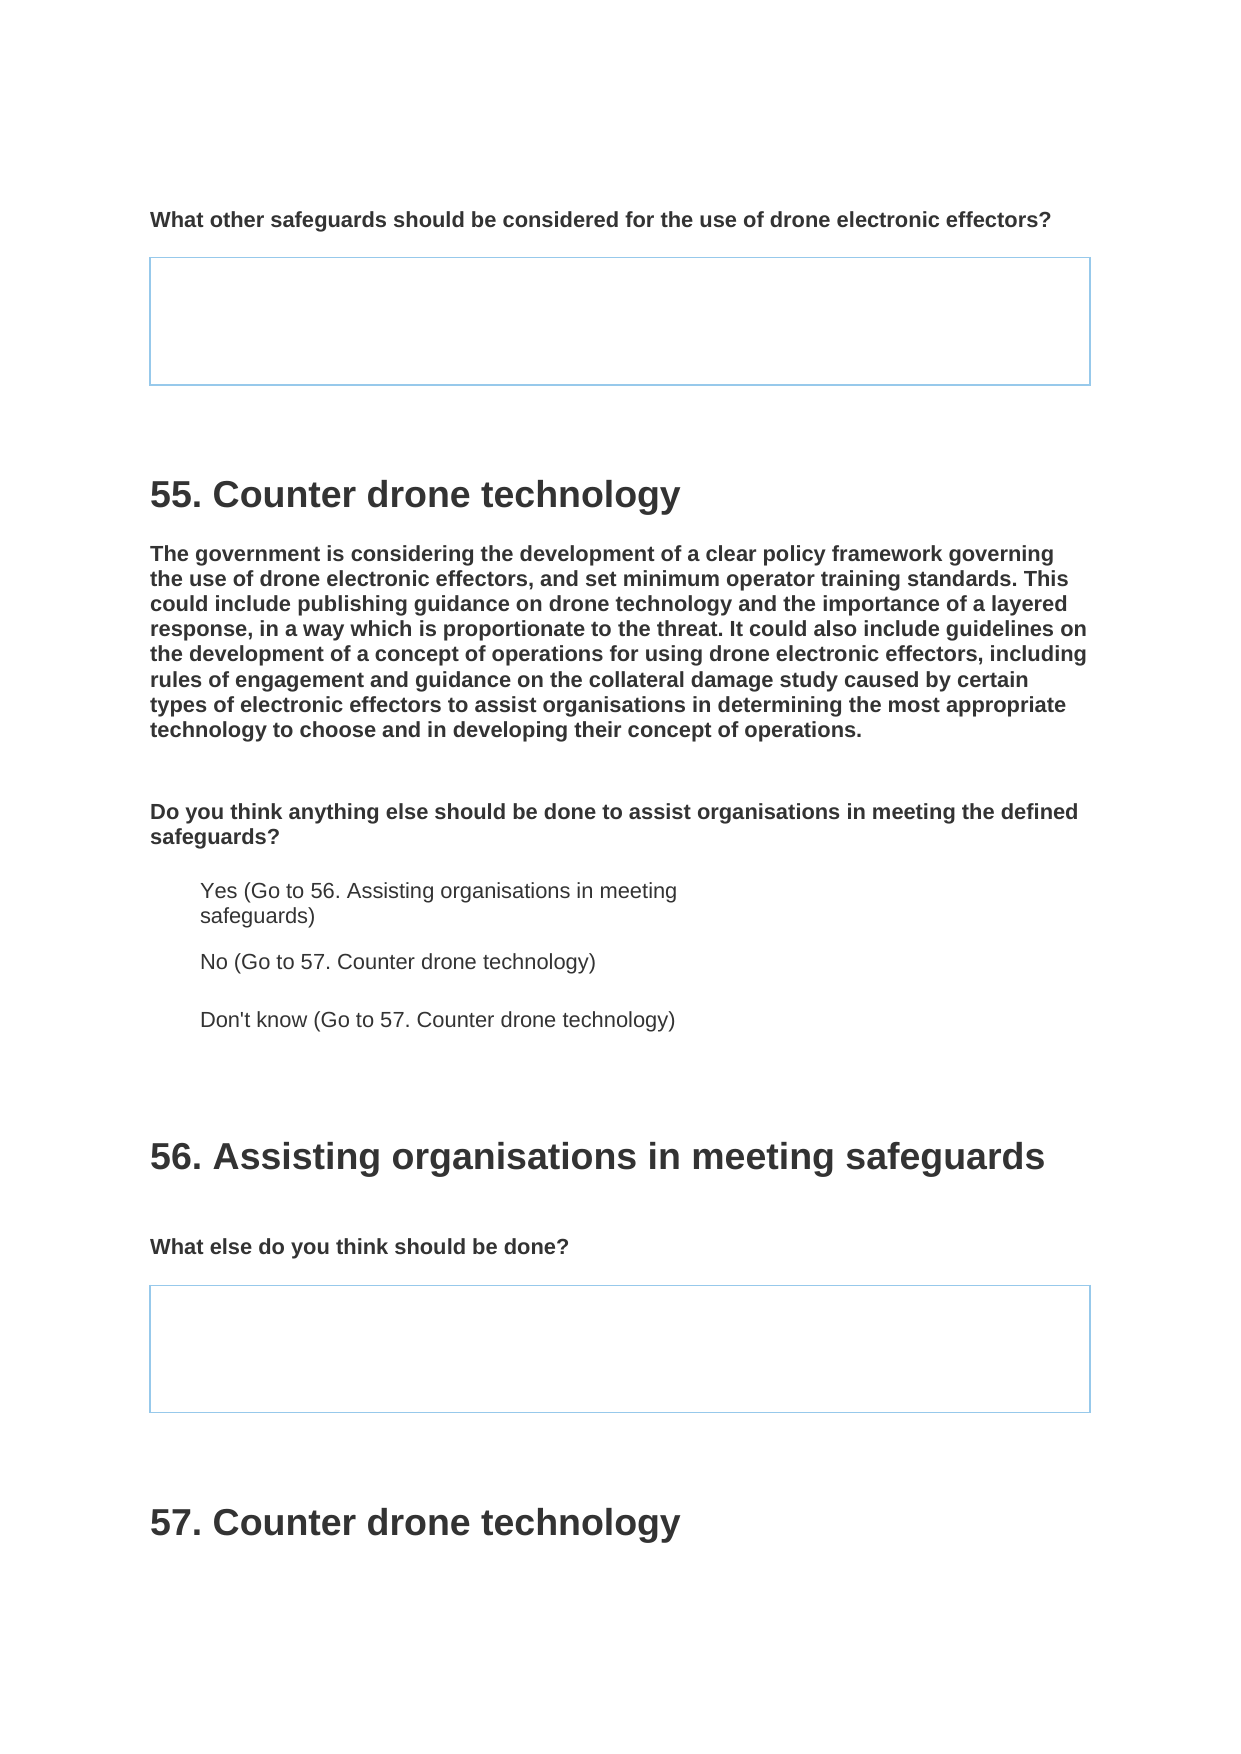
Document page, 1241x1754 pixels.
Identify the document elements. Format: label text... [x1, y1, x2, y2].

table_header [151, 258, 1089, 384]
text 57. Counter drone technology [150, 1500, 1090, 1543]
subtitle Do you think anything else should be done to assist organisations in meeting the defined safeguards? [150, 798, 1090, 849]
table_cell No (Go to 57. Counter drone technology) [200, 932, 799, 990]
subtitle What else do you think should be done? [150, 1234, 1090, 1259]
text 56. Assisting organisations in meeting safeguards [150, 1134, 1090, 1178]
text The government is considering the development of a clear policy framework governing the use of drone electronic effectors, and set minimum operator training standards. This could include publishing guidance on drone technology and the importance of a layered response, in a way which is proportionate to the threat. It could also include guidelines on the development of a concept of operations for using drone electronic effectors, including rules of engagement and guidance on the collateral damage study caused by certain types of electronic effectors to assist organisations in determining the most appropriate technology to choose and in developing their concept of operations. [150, 540, 1090, 742]
table_header [151, 1286, 1089, 1412]
table_header Yes (Go to 56. Assisting organisations in meeting safeguards) [200, 874, 799, 932]
text 55. Counter drone technology [150, 472, 1090, 515]
table_cell [150, 990, 200, 1048]
subtitle What other safeguards should be considered for the use of drone electronic effectors? [150, 206, 1090, 232]
table_cell Don't know (Go to 57. Counter drone technology) [200, 990, 799, 1048]
table_header [150, 874, 200, 932]
table_cell [150, 932, 200, 990]
